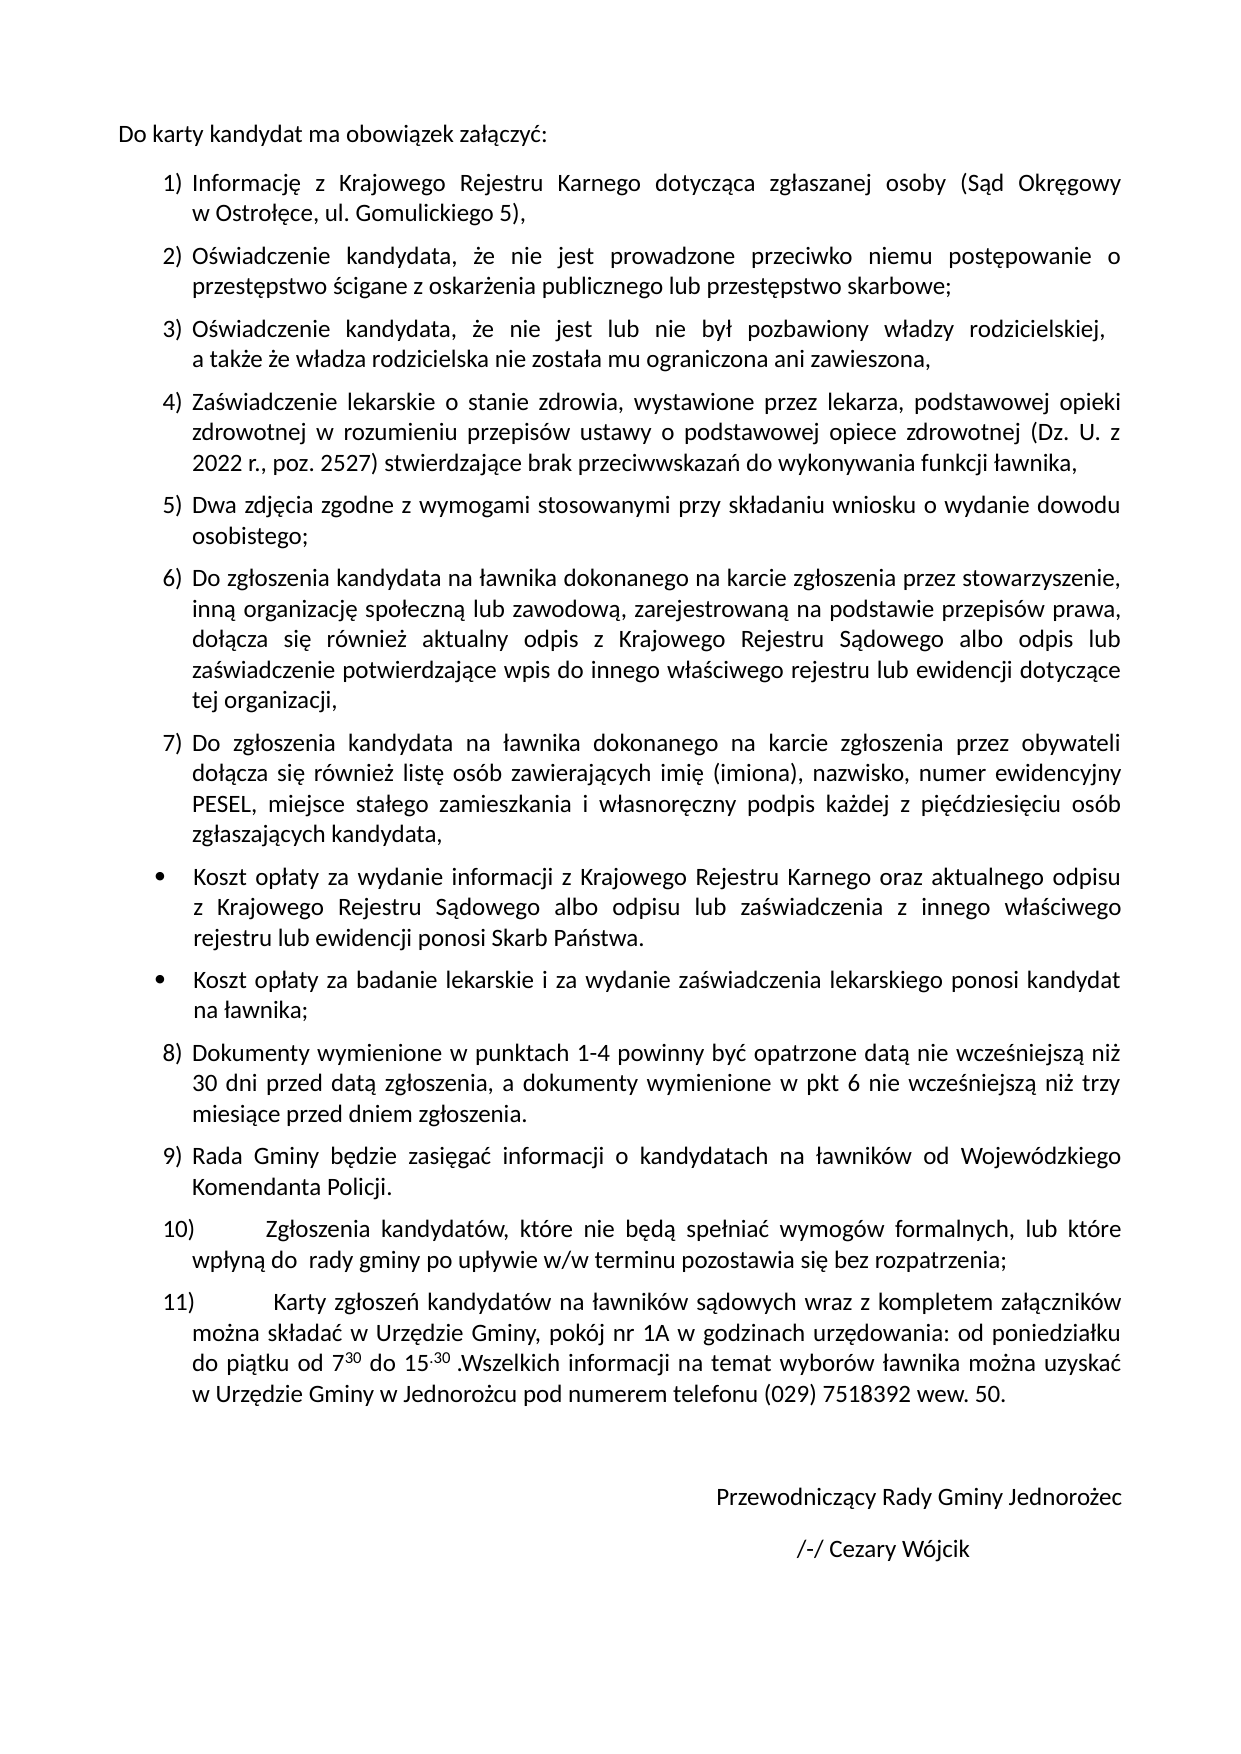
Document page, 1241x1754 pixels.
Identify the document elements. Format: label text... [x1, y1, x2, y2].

list Informację z Krajowego Rejestru Karnego dotycząca zgłaszanej osoby (Sąd Okręgowy w Ostrołęce, ul. Gomulickiego 5), [162, 167, 1122, 228]
list Zgłoszenia kandydatów, które nie będą spełniać wymogów formalnych, lub które wpłyną do rady gminy po upływie w/w terminu pozostawia się bez rozpatrzenia; [162, 1213, 1122, 1274]
text /-/ Cezary Wójcik [118, 1533, 1122, 1563]
list Do zgłoszenia kandydata na ławnika dokonanego na karcie zgłoszenia przez obywateli dołącza się również listę osób zawierających imię (imiona), nazwisko, numer ewidencyjny PESEL, miejsce stałego zamieszkania i własnoręczny podpis każdej z pięćdziesięciu osób zgłaszających kandydata, [162, 727, 1122, 849]
list Do zgłoszenia kandydata na ławnika dokonanego na karcie zgłoszenia przez stowarzyszenie, inną organizację społeczną lub zawodową, zarejestrowaną na podstawie przepisów prawa, dołącza się również aktualny odpis z Krajowego Rejestru Sądowego albo odpis lub zaświadczenie potwierdzające wpis do innego właściwego rejestru lub ewidencji dotyczące tej organizacji, [162, 562, 1122, 715]
list Koszt opłaty za badanie lekarskie i za wydanie zaświadczenia lekarskiego ponosi kandydat na ławnika; [156, 964, 1122, 1025]
list Koszt opłaty za wydanie informacji z Krajowego Rejestru Karnego oraz aktualnego odpisu z Krajowego Rejestru Sądowego albo odpisu lub zaświadczenia z innego właściwego rejestru lub ewidencji ponosi Skarb Państwa. [156, 861, 1122, 952]
list Oświadczenie kandydata, że nie jest prowadzone przeciwko niemu postępowanie o przestępstwo ścigane z oskarżenia publicznego lub przestępstwo skarbowe; [162, 240, 1122, 301]
list Oświadczenie kandydata, że nie jest lub nie był pozbawiony władzy rodzicielskiej, a także że władza rodzicielska nie została mu ograniczona ani zawieszona, [162, 313, 1122, 374]
list Dokumenty wymienione w punktach 1-4 powinny być opatrzone datą nie wcześniejszą niż 30 dni przed datą zgłoszenia, a dokumenty wymienione w pkt 6 nie wcześniejszą niż trzy miesiące przed dniem zgłoszenia. [162, 1037, 1122, 1128]
list Rada Gminy będzie zasięgać informacji o kandydatach na ławników od Wojewódzkiego Komendanta Policji. [162, 1140, 1122, 1201]
text Przewodniczący Rady Gminy Jednorożec [118, 1481, 1122, 1512]
list Dwa zdjęcia zgodne z wymogami stosowanymi przy składaniu wniosku o wydanie dowodu osobistego; [162, 489, 1122, 550]
list Karty zgłoszeń kandydatów na ławników sądowych wraz z kompletem załączników można składać w Urzędzie Gminy, pokój nr 1A w godzinach urzędowania: od poniedziałku do piątku od 730 do 15.30 .Wszelkich informacji na temat wyborów ławnika można uzyskać w Urzędzie Gminy w Jednorożcu pod numerem telefonu (029) 7518392 wew. 50. [162, 1286, 1122, 1408]
list Zaświadczenie lekarskie o stanie zdrowia, wystawione przez lekarza, podstawowej opieki zdrowotnej w rozumieniu przepisów ustawy o podstawowej opiece zdrowotnej (Dz. U. z 2022 r., poz. 2527) stwierdzające brak przeciwwskazań do wykonywania funkcji ławnika, [162, 386, 1122, 477]
text Do karty kandydat ma obowiązek załączyć: [118, 118, 1122, 149]
